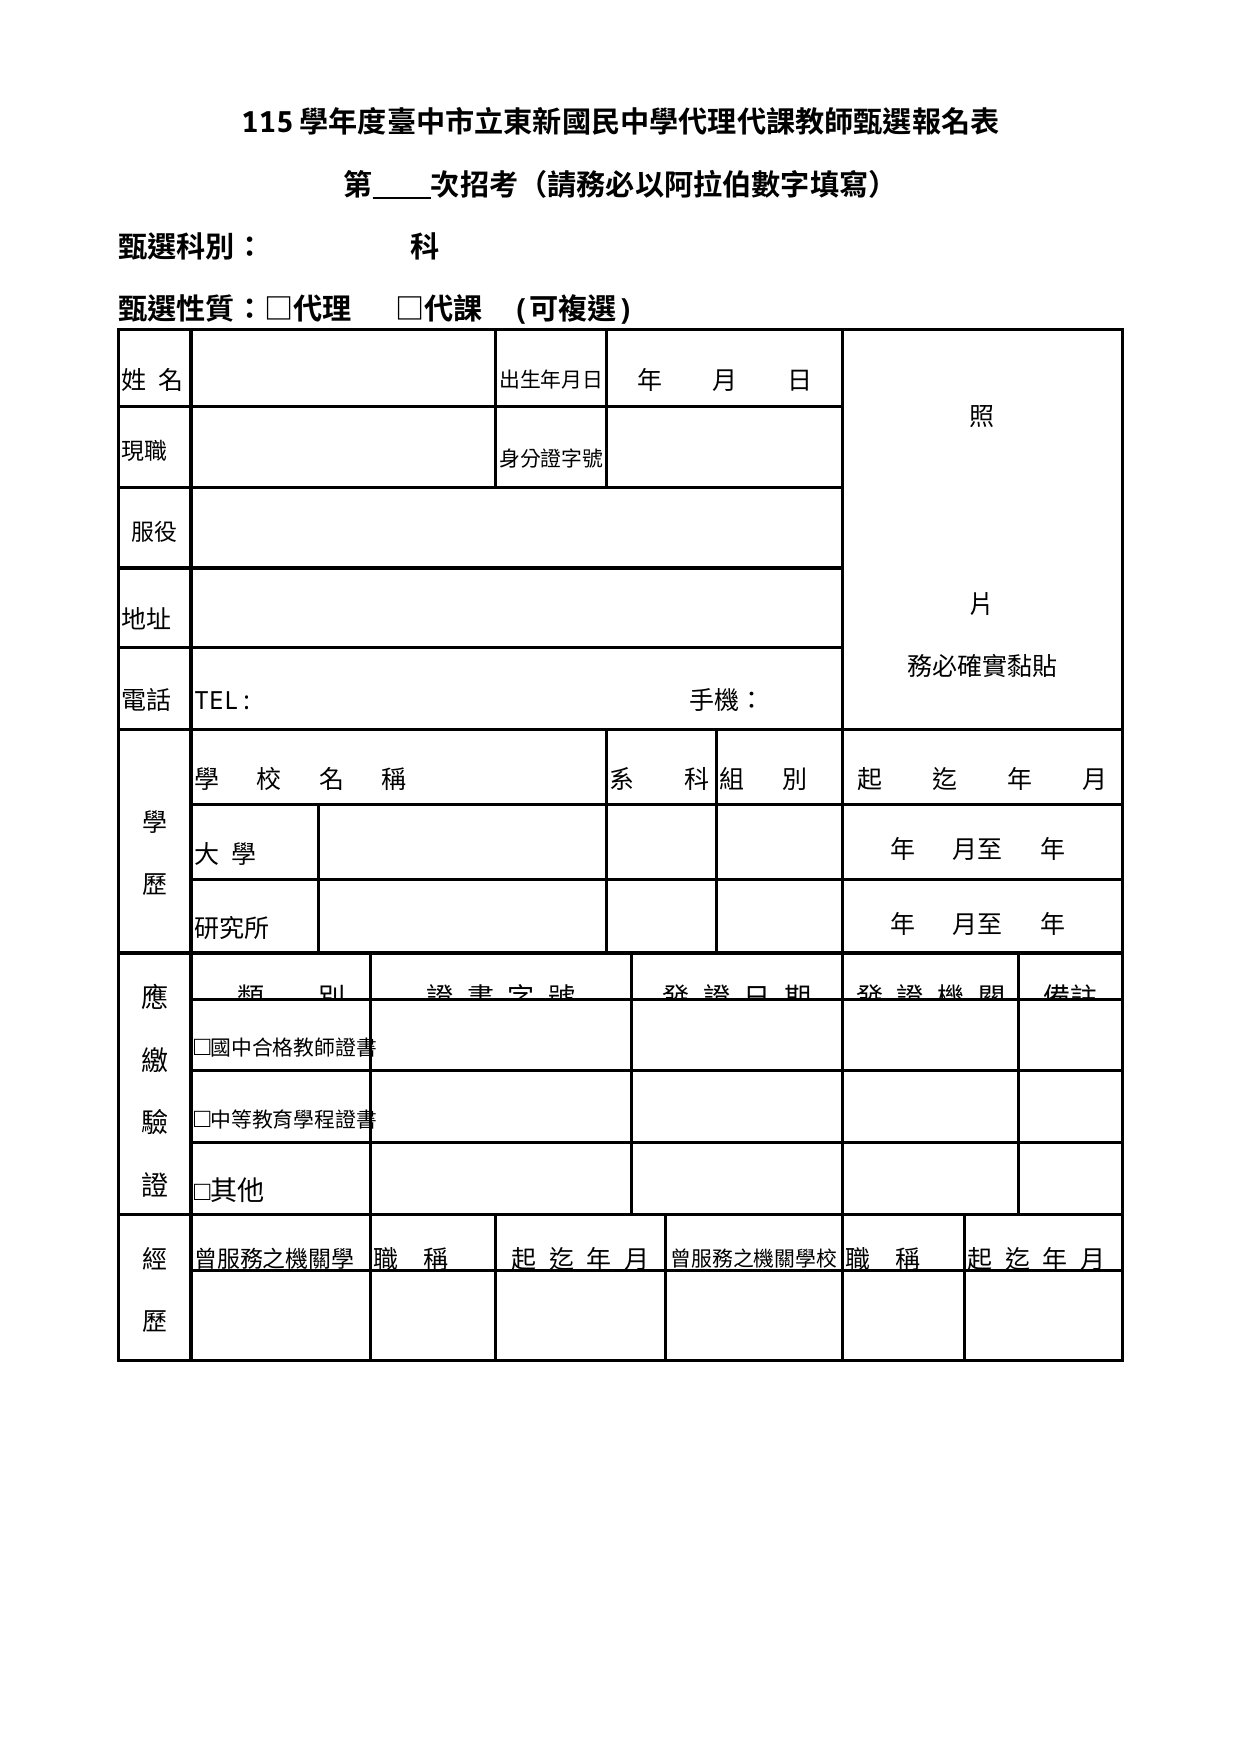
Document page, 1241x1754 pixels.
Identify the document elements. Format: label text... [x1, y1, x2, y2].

table_cell [193, 408, 494, 486]
table_cell [606, 1001, 630, 1068]
table_cell 發 證 日 期 [633, 955, 841, 998]
table_header 照 片 務必確實黏貼 [844, 331, 1121, 728]
table_cell [606, 1144, 630, 1212]
table_cell □國中合格教師證書 [193, 1001, 369, 1068]
table_cell 備註 [1020, 955, 1121, 998]
table_cell [1020, 1072, 1121, 1141]
table_cell [606, 1072, 630, 1141]
table_cell [718, 881, 841, 951]
table_cell 學 校 名 稱 [193, 731, 605, 803]
table_header [193, 331, 494, 405]
table_cell 類 別 [193, 955, 369, 998]
table_cell [320, 881, 605, 951]
table_cell 地址 [120, 570, 189, 646]
table_cell [1020, 1144, 1121, 1212]
table_cell [372, 1072, 606, 1141]
text 甄選性質：□代理 □代課 (可複選) [118, 266, 1122, 328]
table_cell [844, 1072, 1017, 1141]
table_cell 經 歷 (表格不足可自行新增) [120, 1216, 189, 1359]
table_cell 職 稱 [372, 1216, 494, 1269]
table_cell 服役 情形 [120, 489, 189, 566]
table_cell 起 迄 年 月 [844, 731, 1121, 803]
table_cell [844, 1272, 963, 1359]
table_cell 發 證 機 關 [844, 955, 1017, 998]
table_cell [497, 1272, 664, 1359]
table_cell 應 繳 驗 證 件 [120, 955, 189, 1212]
table_cell 曾服務之機關學校 [193, 1216, 369, 1269]
table_cell 職 稱 [844, 1216, 963, 1269]
table_cell [633, 1144, 841, 1212]
text 115學年度臺中市立東新國民中學代理代課教師甄選報名表 [118, 78, 1122, 141]
table_cell [608, 408, 841, 486]
table_header 出生年月日 [497, 331, 605, 405]
table_cell 系 科 [608, 731, 715, 803]
text 甄選科別： 科 [118, 203, 1122, 266]
table_cell [718, 806, 841, 878]
table_cell 身分證字號 [497, 408, 605, 486]
table_cell TEL: 手機： [193, 649, 841, 728]
table_cell 電話 [120, 649, 189, 728]
table_cell [1020, 1001, 1121, 1068]
table_header 年 月 日 [608, 331, 841, 405]
table_cell [320, 806, 605, 878]
table_cell [966, 1272, 1121, 1359]
table_cell [608, 881, 715, 951]
table_cell 組 別 [718, 731, 841, 803]
table_cell [372, 1144, 606, 1212]
table_cell [844, 1001, 1017, 1068]
table_cell [193, 570, 841, 646]
table_cell □中等教育學程證書 [193, 1072, 369, 1141]
table_cell [667, 1272, 841, 1359]
table_cell [193, 1272, 369, 1359]
table_cell 大 學 [193, 806, 317, 878]
table_cell [372, 1272, 494, 1359]
table_cell [372, 1001, 606, 1068]
table_cell 年 月至 年 月 [844, 881, 1121, 951]
table_cell [633, 1001, 841, 1068]
table_cell 現職機關學校 [120, 408, 189, 486]
table_cell 研究所 [193, 881, 317, 951]
table_cell 學 歷 [120, 731, 189, 951]
table_cell 起 迄 年 月 [497, 1216, 664, 1269]
table_cell □其他 [193, 1144, 369, 1212]
table_cell 年 月至 年 月 [844, 806, 1121, 878]
table_cell [608, 806, 715, 878]
table_cell [633, 1072, 841, 1141]
table_cell 曾服務之機關學校 [290, 1252, 300, 1269]
table_cell 起 迄 年 月 [966, 1216, 1121, 1269]
table_cell [844, 1144, 1017, 1212]
table_cell 曾服務之機關學校 [667, 1216, 841, 1269]
text 第 次招考（請務必以阿拉伯數字填寫） [118, 141, 1122, 203]
table_header 姓 名 [120, 331, 189, 405]
table_cell □免役 □役畢 □服役中 [193, 489, 841, 566]
table_cell 證 書 字 號 [372, 955, 630, 998]
